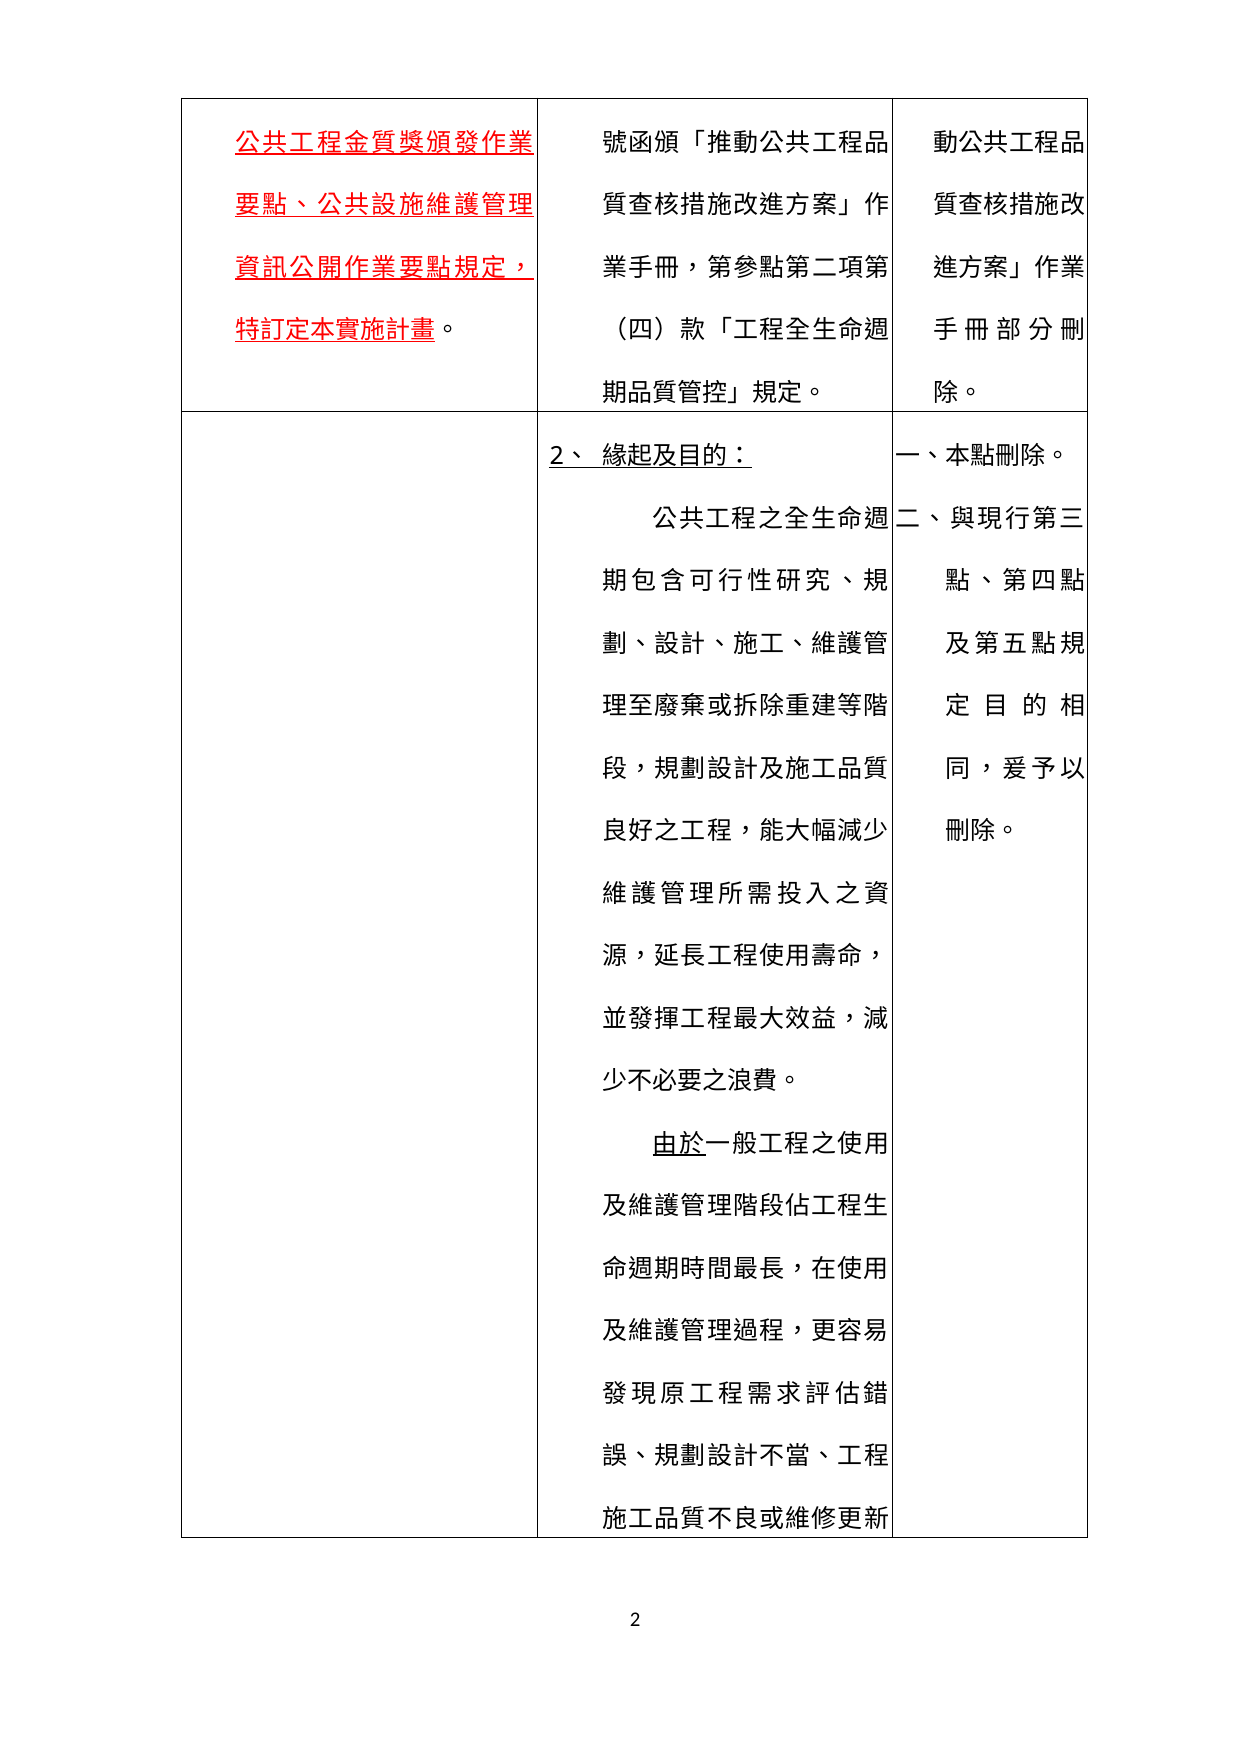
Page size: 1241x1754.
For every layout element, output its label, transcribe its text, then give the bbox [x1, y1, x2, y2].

table_cell 動公共工程品質查核措施改進方案」作業手冊部分刪除。 [893, 99, 1087, 411]
table_cell 一、本點刪除。 二、與現行第三點、第四點及第五點規定目的相同，爰予以刪除。 [893, 412, 1087, 1537]
table_cell [182, 412, 537, 1537]
table_cell 公共工程金質獎頒發作業要點、公共設施維護管理資訊公開作業要點規定，特訂定本實施計畫。 [182, 99, 537, 411]
table_cell 號函頒「推動公共工程品質查核措施改進方案」作業手冊，第參點第二項第（四）款「工程全生命週期品質管控」規定。 [538, 99, 892, 411]
table_cell 緣起及目的： 公共工程之全生命週期包含可行性研究、規劃、設計、施工、維護管理至廢棄或拆除重建等階段，規劃設計及施工品質良好之工程，能大幅減少維護管理所需投入之資源，延長工程使用壽命，並發揮工程最大效益，減少不必要之浪費。 由於一般工程之使用及維護管理階段佔工程生命週期時間最長，在使用及維護管理過程，更容易發現原工程需求評估錯誤、規劃設計不當、工程施工品質不良或維修更新 [538, 412, 892, 1537]
